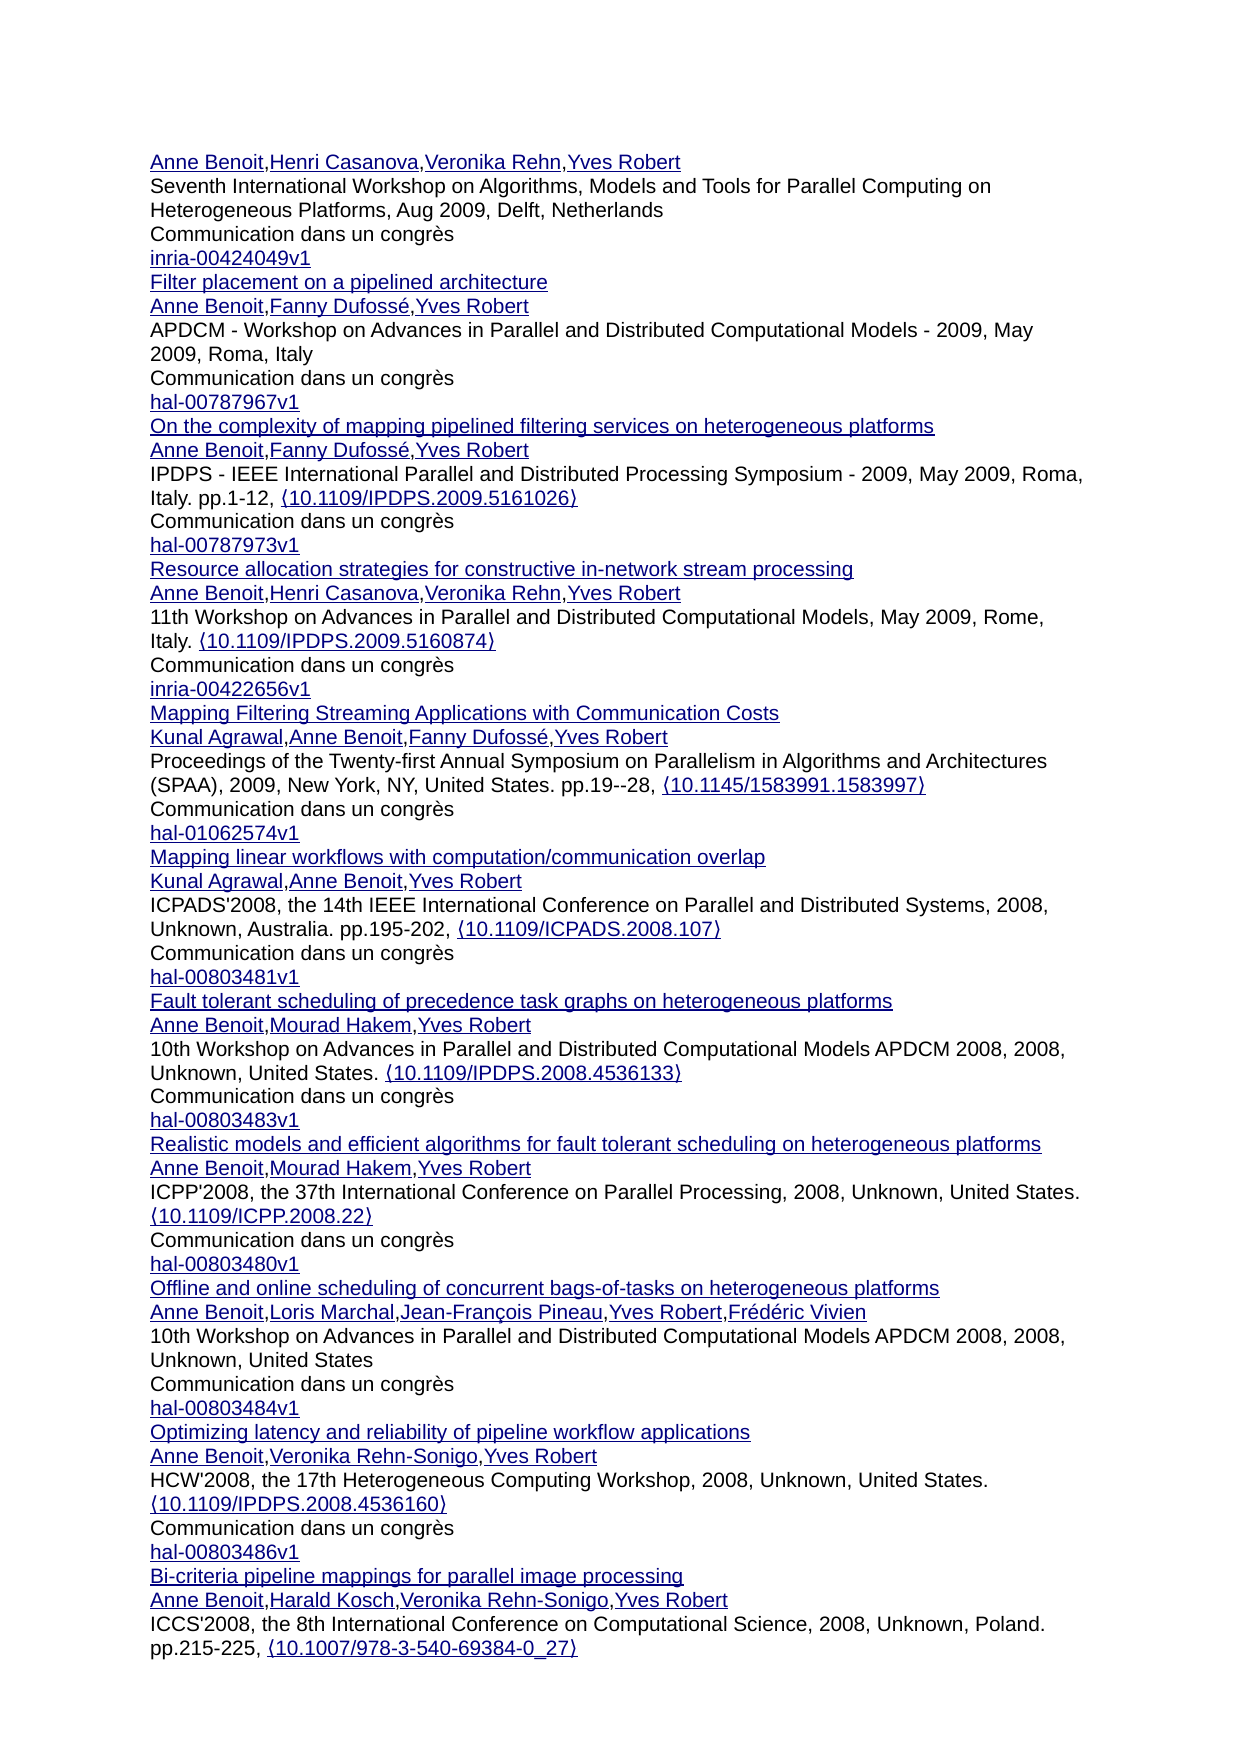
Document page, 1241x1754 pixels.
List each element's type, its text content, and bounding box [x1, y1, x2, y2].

table_cell Optimizing latency and reliability of pipeline workflow applications Anne Benoit,Veronika Rehn-Sonigo,Yves Robert HCW'2008, the 17th Heterogeneous Computing Workshop, 2008, Unknown, United States. ⟨10.1109/IPDPS.2008.4536160⟩ Communication dans un congrès hal-00803486v1 [150, 1420, 1090, 1563]
table_cell Fault tolerant scheduling of precedence task graphs on heterogeneous platforms Anne Benoit,Mourad Hakem,Yves Robert 10th Workshop on Advances in Parallel and Distributed Computational Models APDCM 2008, 2008, Unknown, United States. ⟨10.1109/IPDPS.2008.4536133⟩ Communication dans un congrès hal-00803483v1 [150, 989, 1090, 1132]
table_cell On the complexity of mapping pipelined filtering services on heterogeneous platforms Anne Benoit,Fanny Dufossé,Yves Robert IPDPS - IEEE International Parallel and Distributed Processing Symposium - 2009, May 2009, Roma, Italy. pp.1-12, ⟨10.1109/IPDPS.2009.5161026⟩ Communication dans un congrès hal-00787973v1 [150, 414, 1090, 557]
table_cell Offline and online scheduling of concurrent bags-of-tasks on heterogeneous platforms Anne Benoit,Loris Marchal,Jean-François Pineau,Yves Robert,Frédéric Vivien 10th Workshop on Advances in Parallel and Distributed Computational Models APDCM 2008, 2008, Unknown, United States Communication dans un congrès hal-00803484v1 [150, 1276, 1090, 1420]
table_cell Mapping linear workflows with computation/communication overlap Kunal Agrawal,Anne Benoit,Yves Robert ICPADS'2008, the 14th IEEE International Conference on Parallel and Distributed Systems, 2008, Unknown, Australia. pp.195-202, ⟨10.1109/ICPADS.2008.107⟩ Communication dans un congrès hal-00803481v1 [150, 845, 1090, 988]
table_cell Anne Benoit,Henri Casanova,Veronika Rehn,Yves Robert Seventh International Workshop on Algorithms, Models and Tools for Parallel Computing on Heterogeneous Platforms, Aug 2009, Delft, Netherlands Communication dans un congrès inria-00424049v1 [150, 150, 1090, 270]
table_cell Bi-criteria pipeline mappings for parallel image processing Anne Benoit,Harald Kosch,Veronika Rehn-Sonigo,Yves Robert ICCS'2008, the 8th International Conference on Computational Science, 2008, Unknown, Poland. pp.215-225, ⟨10.1007/978-3-540-69384-0_27⟩ [150, 1564, 1090, 1659]
table_cell Realistic models and efficient algorithms for fault tolerant scheduling on heterogeneous platforms Anne Benoit,Mourad Hakem,Yves Robert ICPP'2008, the 37th International Conference on Parallel Processing, 2008, Unknown, United States. ⟨10.1109/ICPP.2008.22⟩ Communication dans un congrès hal-00803480v1 [150, 1132, 1090, 1276]
table_cell Resource allocation strategies for constructive in-network stream processing Anne Benoit,Henri Casanova,Veronika Rehn,Yves Robert 11th Workshop on Advances in Parallel and Distributed Computational Models, May 2009, Rome, Italy. ⟨10.1109/IPDPS.2009.5160874⟩ Communication dans un congrès inria-00422656v1 [150, 557, 1090, 701]
table_cell Mapping Filtering Streaming Applications with Communication Costs Kunal Agrawal,Anne Benoit,Fanny Dufossé,Yves Robert Proceedings of the Twenty-first Annual Symposium on Parallelism in Algorithms and Architectures (SPAA), 2009, New York, NY, United States. pp.19--28, ⟨10.1145/1583991.1583997⟩ Communication dans un congrès hal-01062574v1 [150, 701, 1090, 845]
table_cell Filter placement on a pipelined architecture Anne Benoit,Fanny Dufossé,Yves Robert APDCM - Workshop on Advances in Parallel and Distributed Computational Models - 2009, May 2009, Roma, Italy Communication dans un congrès hal-00787967v1 [150, 270, 1090, 413]
